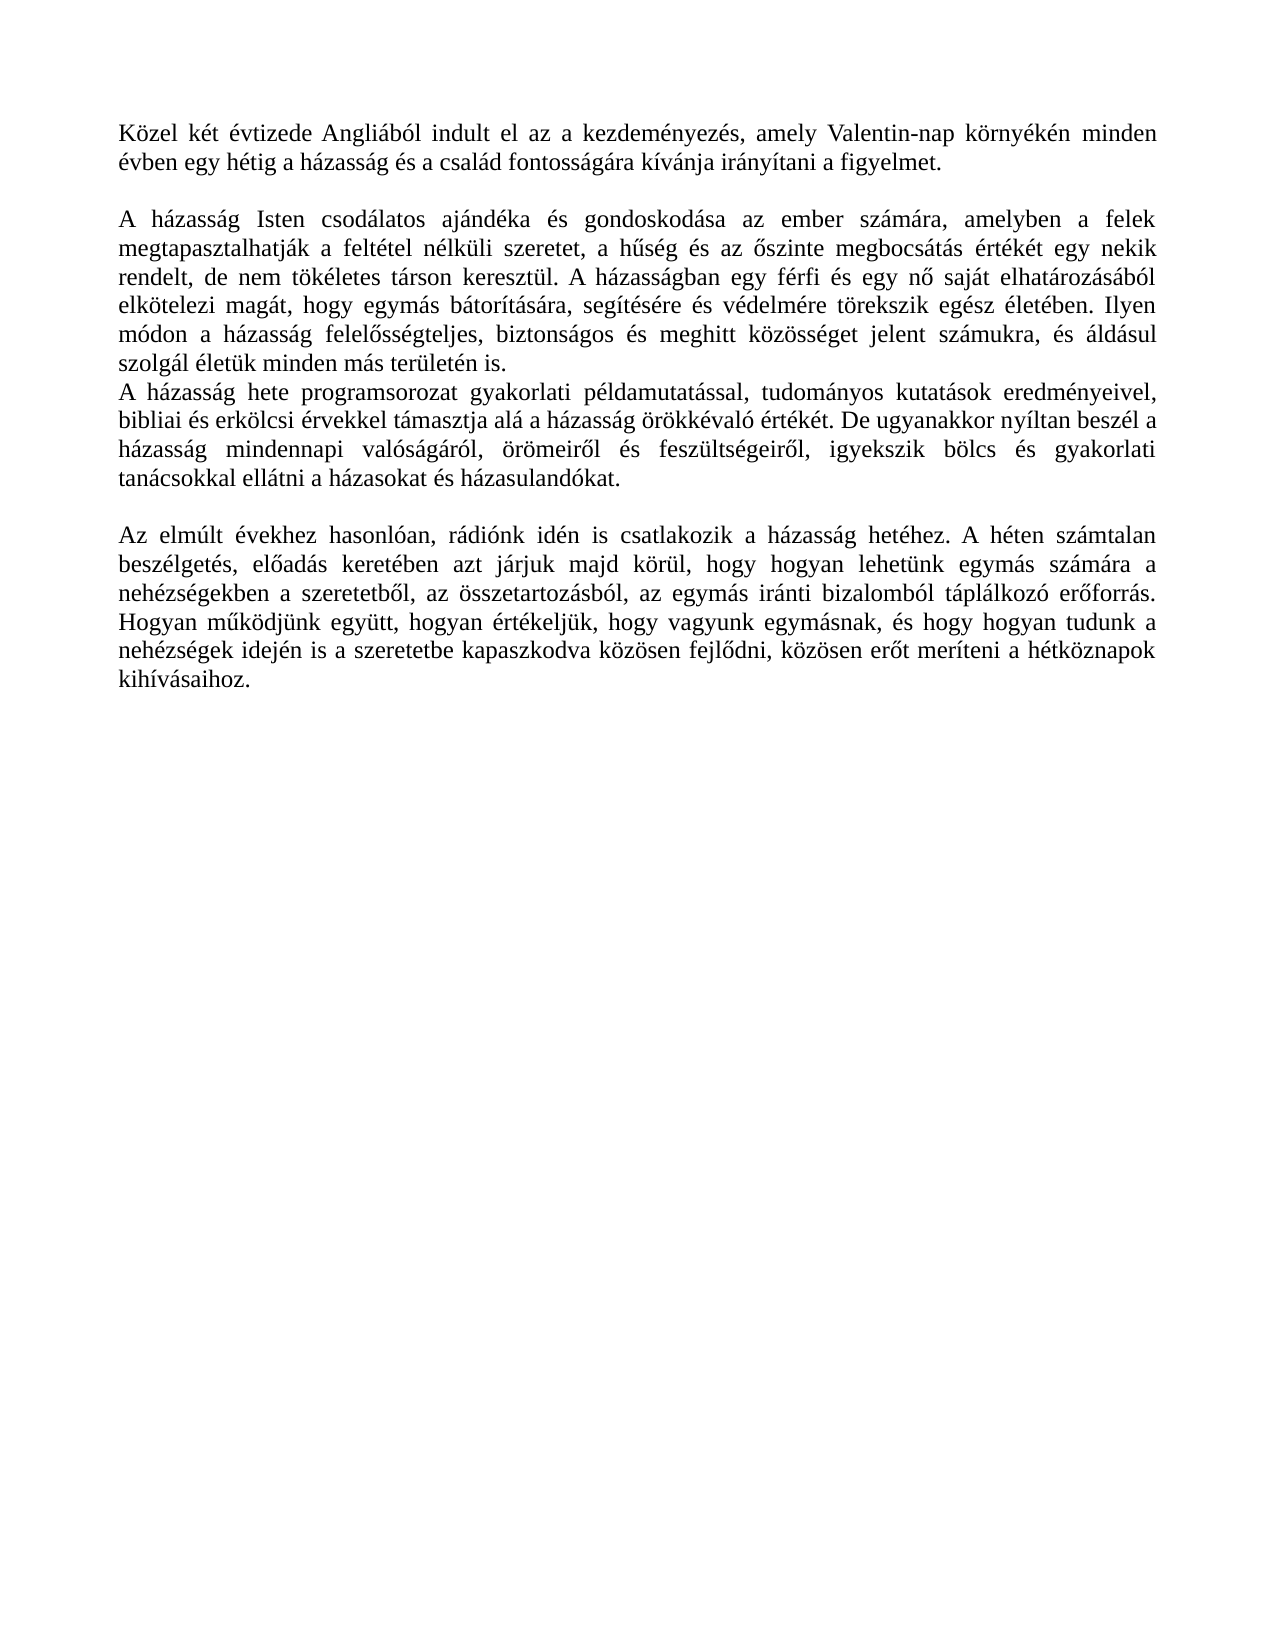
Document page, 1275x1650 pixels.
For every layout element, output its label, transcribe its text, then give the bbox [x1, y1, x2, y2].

text Az elmúlt évekhez hasonlóan, rádiónk idén is csatlakozik a házasság hetéhez. A héten számtalan beszélgetés, előadás keretében azt járjuk majd körül, hogy hogyan lehetünk egymás számára a nehézségekben a szeretetből, az összetartozásból, az egymás iránti bizalomból táplálkozó erőforrás. Hogyan működjünk együtt, hogyan értékeljük, hogy vagyunk egymásnak, és hogy hogyan tudunk a nehézségek idején is a szeretetbe kapaszkodva közösen fejlődni, közösen erőt meríteni a hétköznapok kihívásaihoz. [118, 521, 1157, 693]
text Közel két évtizede Angliából indult el az a kezdeményezés, amely Valentin-nap környékén minden évben egy hétig a házasság és a család fontosságára kívánja irányítani a figyelmet. [118, 118, 1157, 176]
text A házasság Isten csodálatos ajándéka és gondoskodása az ember számára, amelyben a felek megtapasztalhatják a feltétel nélküli szeretet, a hűség és az őszinte megbocsátás értékét egy nekik rendelt, de nem tökéletes társon keresztül. A házasságban egy férfi és egy nő saját elhatározásából elkötelezi magát, hogy egymás bátorítására, segítésére és védelmére törekszik egész életében. Ilyen módon a házasság felelősségteljes, biztonságos és meghitt közösséget jelent számukra, és áldásul szolgál életük minden más területén is. [118, 204, 1157, 377]
text A házasság hete programsorozat gyakorlati példamutatással, tudományos kutatások eredményeivel, bibliai és erkölcsi érvekkel támasztja alá a házasság örökkévaló értékét. De ugyanakkor nyíltan beszél a házasság mindennapi valóságáról, örömeiről és feszültségeiről, igyekszik bölcs és gyakorlati tanácsokkal ellátni a házasokat és házasulandókat. [118, 377, 1157, 492]
